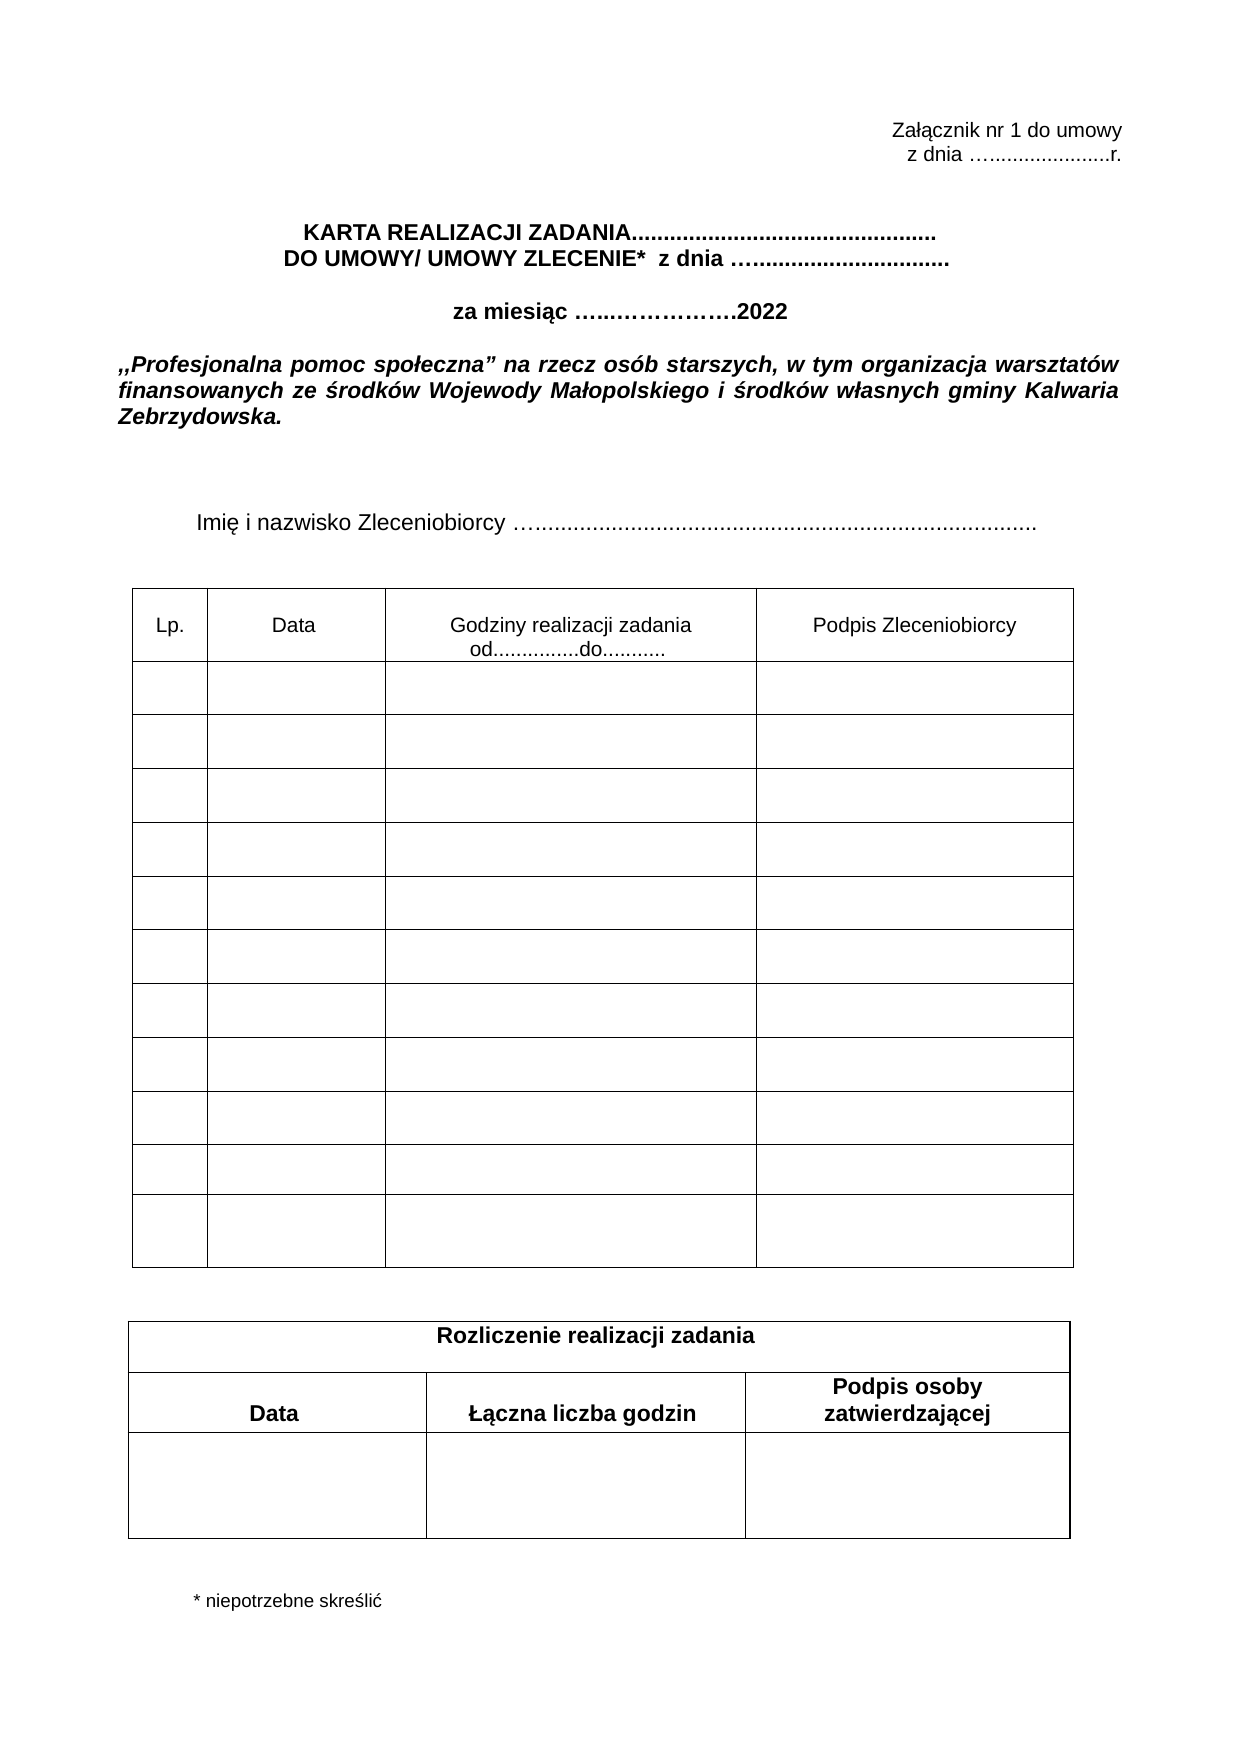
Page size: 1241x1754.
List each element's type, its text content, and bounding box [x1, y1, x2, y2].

table_cell [133, 877, 207, 929]
text Załącznik nr 1 do umowy z dnia ….....................r. [118, 118, 1122, 166]
table_cell [208, 715, 385, 768]
table_cell [757, 769, 1073, 822]
text Imię i nazwisko Zleceniobiorcy …............................................................................... [118, 509, 1122, 535]
table_cell [133, 930, 207, 983]
table_cell [757, 662, 1073, 714]
table_cell [757, 1038, 1073, 1091]
table_cell Łączna liczba godzin [427, 1373, 745, 1432]
text KARTA REALIZACJI ZADANIA................................................ [118, 219, 1122, 245]
table_cell [133, 715, 207, 768]
table_header Godziny realizacji zadania od...............do........... [386, 589, 756, 661]
table_cell [208, 877, 385, 929]
table_cell [208, 1092, 385, 1144]
table_cell [208, 1145, 385, 1194]
table_cell [129, 1433, 426, 1538]
table_cell [427, 1433, 745, 1538]
table_cell [386, 823, 756, 876]
table_cell [757, 930, 1073, 983]
table_cell [757, 1145, 1073, 1194]
table_cell [386, 930, 756, 983]
table_cell [386, 984, 756, 1037]
table_cell [386, 877, 756, 929]
table_cell Data [129, 1373, 426, 1432]
table_cell [133, 1038, 207, 1091]
table_cell [133, 769, 207, 822]
table_cell [133, 823, 207, 876]
table_cell [208, 930, 385, 983]
table_header Lp. [133, 589, 207, 661]
table_cell [133, 1092, 207, 1144]
table_cell [133, 1195, 207, 1267]
table_cell [208, 823, 385, 876]
table_cell [386, 715, 756, 768]
table_cell [133, 662, 207, 714]
table_cell [757, 1092, 1073, 1144]
table_cell Podpis osoby zatwierdzającej [746, 1373, 1069, 1432]
table_header Podpis Zleceniobiorcy [757, 589, 1073, 661]
table_cell [757, 715, 1073, 768]
table_cell [757, 984, 1073, 1037]
list * niepotrzebne skreślić [156, 1589, 1122, 1611]
table_cell [386, 769, 756, 822]
table_cell [386, 1092, 756, 1144]
table_cell [208, 1038, 385, 1091]
text DO UMOWY/ UMOWY ZLECENIE* z dnia …............................... [118, 245, 1122, 271]
table_cell [386, 1145, 756, 1194]
table_cell [208, 1195, 385, 1267]
text za miesiąc …...…………….2022 [118, 298, 1122, 324]
table_cell [757, 823, 1073, 876]
table_cell [746, 1433, 1069, 1538]
table_cell [208, 984, 385, 1037]
table_cell [386, 1195, 756, 1267]
table_cell [386, 1038, 756, 1091]
table_cell [757, 877, 1073, 929]
text ,,Profesjonalna pomoc społeczna” na rzecz osób starszych, w tym organizacja warsztatów finansowanych ze środków Wojewody Małopolskiego i środków własnych gminy Kalwaria Zebrzydowska. [118, 351, 1122, 429]
table_cell [133, 984, 207, 1037]
table_header Rozliczenie realizacji zadania [129, 1322, 1069, 1372]
table_header Data [208, 589, 385, 661]
table_cell [133, 1145, 207, 1194]
table_cell [757, 1195, 1073, 1267]
table_cell [208, 662, 385, 714]
table_cell [386, 662, 756, 714]
table_cell [208, 769, 385, 822]
